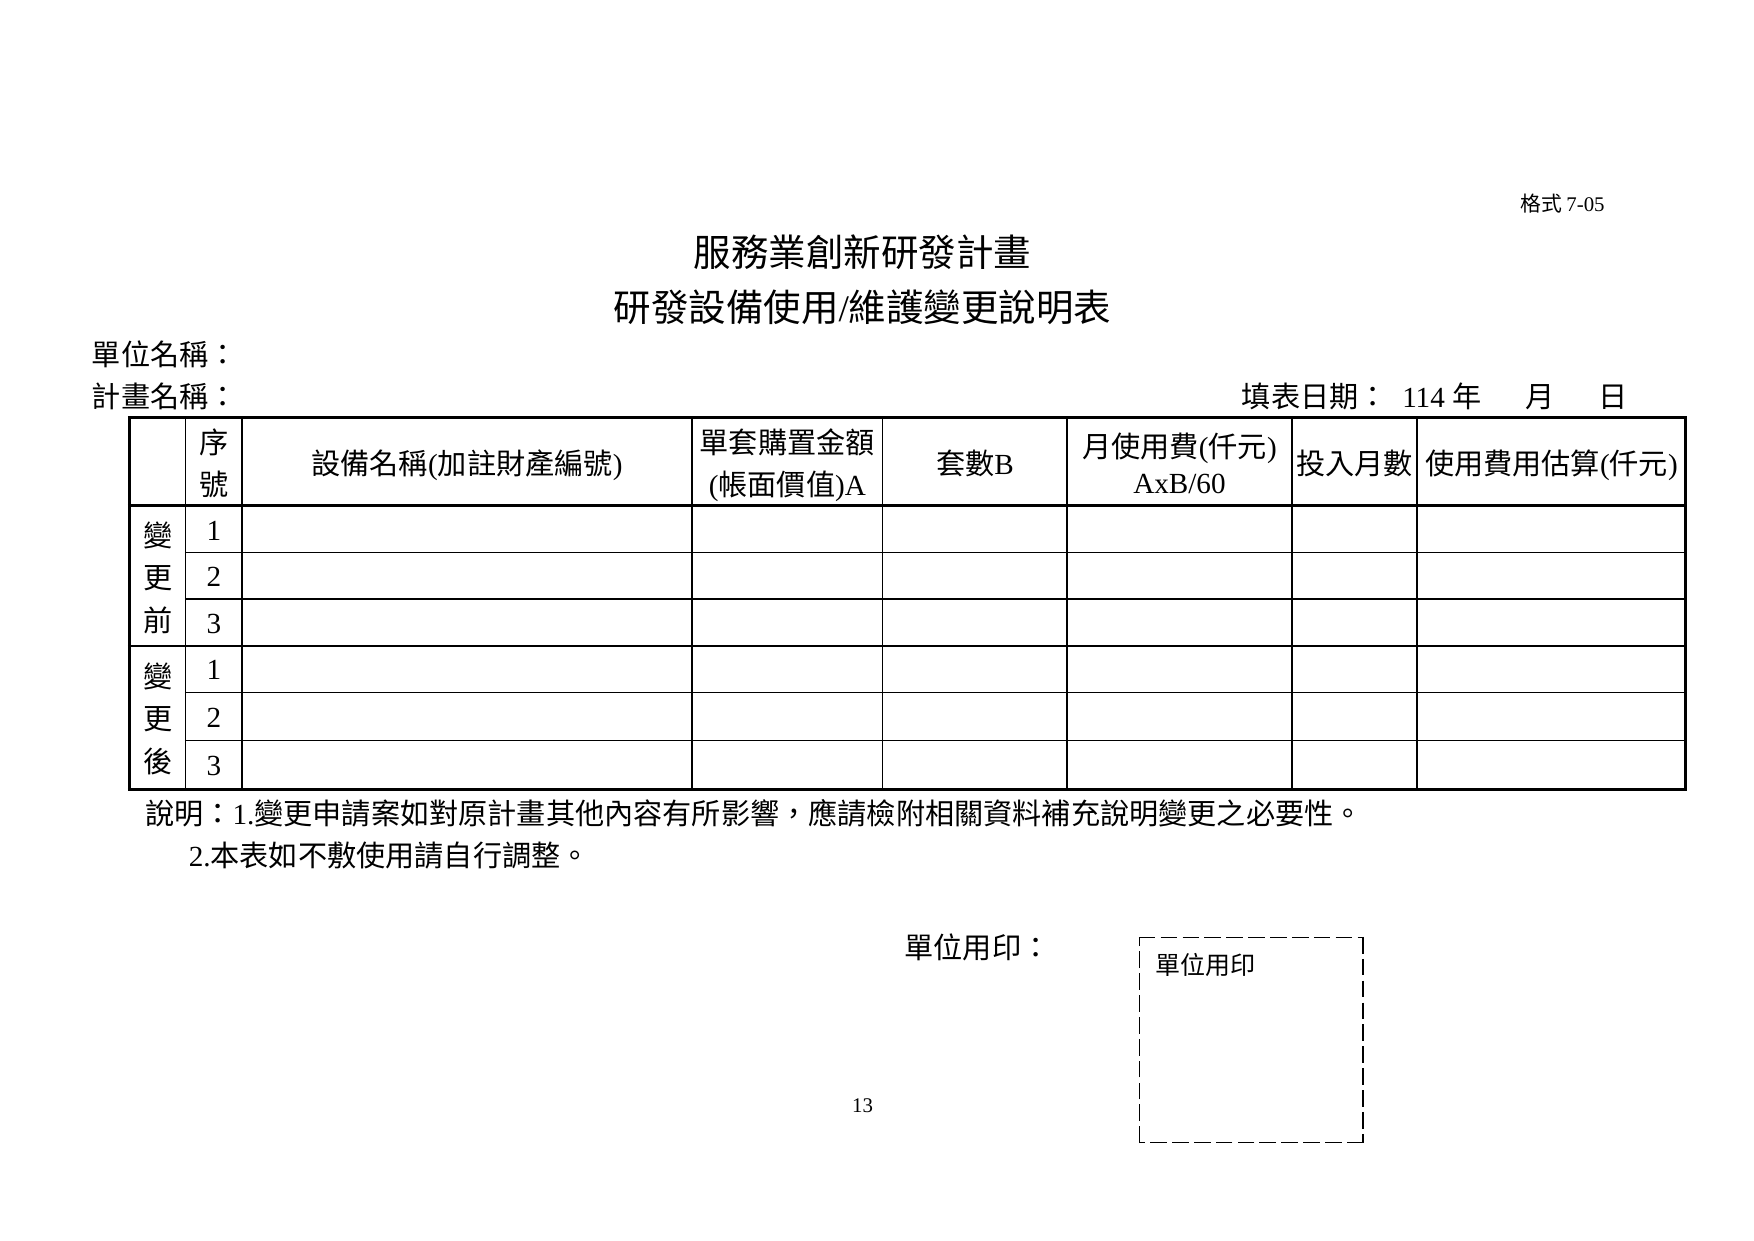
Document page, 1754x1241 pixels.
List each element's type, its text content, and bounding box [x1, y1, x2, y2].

table_header 序號 [186, 419, 241, 504]
text [1139, 937, 1364, 1143]
table_cell [1293, 647, 1416, 692]
table_cell [693, 693, 882, 739]
table_cell [243, 600, 691, 645]
table_cell 2 [186, 553, 241, 598]
table_cell [693, 600, 882, 645]
table_cell [1418, 647, 1684, 692]
table_cell [1293, 741, 1416, 787]
table_cell [693, 553, 882, 598]
table_header 設備名稱(加註財產編號) [243, 419, 691, 504]
table_header 使用費用估算(仟元) [1418, 419, 1684, 504]
table_header 單套購置金額 (帳面價值)A [693, 419, 882, 504]
table_cell [883, 507, 1066, 552]
table_header 套數B [883, 419, 1066, 504]
text 單位名稱： [92, 332, 1636, 374]
table_cell [243, 507, 691, 552]
table_cell [1068, 647, 1291, 692]
table_cell 1 [186, 647, 241, 692]
table_cell [1068, 693, 1291, 739]
text 單位用印： [139, 913, 1050, 967]
table_cell [1418, 693, 1684, 739]
table_cell [883, 647, 1066, 692]
table_cell [1293, 693, 1416, 739]
table_cell [693, 507, 882, 552]
table_cell 2 [186, 693, 241, 739]
table_cell 3 [186, 600, 241, 645]
table_cell [1418, 507, 1684, 552]
table_cell 變更後 [131, 647, 185, 787]
text 研發設備使用/維護變更說明表 [89, 277, 1636, 332]
table_cell [693, 647, 882, 692]
table_cell [1068, 507, 1291, 552]
table_cell [883, 693, 1066, 739]
table_header 月使用費(仟元) AxB/60 [1068, 419, 1291, 504]
table_cell [243, 647, 691, 692]
table_cell [1418, 741, 1684, 787]
table_cell 變更前 [131, 507, 185, 645]
table_header [131, 419, 185, 504]
table_cell [883, 600, 1066, 645]
table_cell [243, 741, 691, 787]
text 格式7-05 [89, 161, 1609, 223]
text 說明：1.變更申請案如對原計畫其他內容有所影響，應請檢附相關資料補充說明變更之必要性。 [145, 791, 1636, 833]
table_cell [1068, 600, 1291, 645]
table_cell [1068, 553, 1291, 598]
text 2.本表如不敷使用請自行調整。 [145, 833, 1636, 875]
text 計畫名稱： 填表日期： 114 年 月 日 [92, 374, 1636, 416]
table_cell [1068, 741, 1291, 787]
text 單位用印 [1155, 946, 1347, 982]
table_cell [1418, 553, 1684, 598]
table_header 投入月數 [1293, 419, 1416, 504]
table_cell [243, 693, 691, 739]
table_cell [693, 741, 882, 787]
table_cell 1 [186, 507, 241, 552]
table_cell [883, 553, 1066, 598]
table_cell [1293, 600, 1416, 645]
table_cell [1418, 600, 1684, 645]
table_cell 3 [186, 741, 241, 787]
table_cell [1293, 507, 1416, 552]
text 服務業創新研發計畫 [89, 223, 1636, 277]
table_cell [1293, 553, 1416, 598]
table_cell [883, 741, 1066, 787]
table_cell [243, 553, 691, 598]
